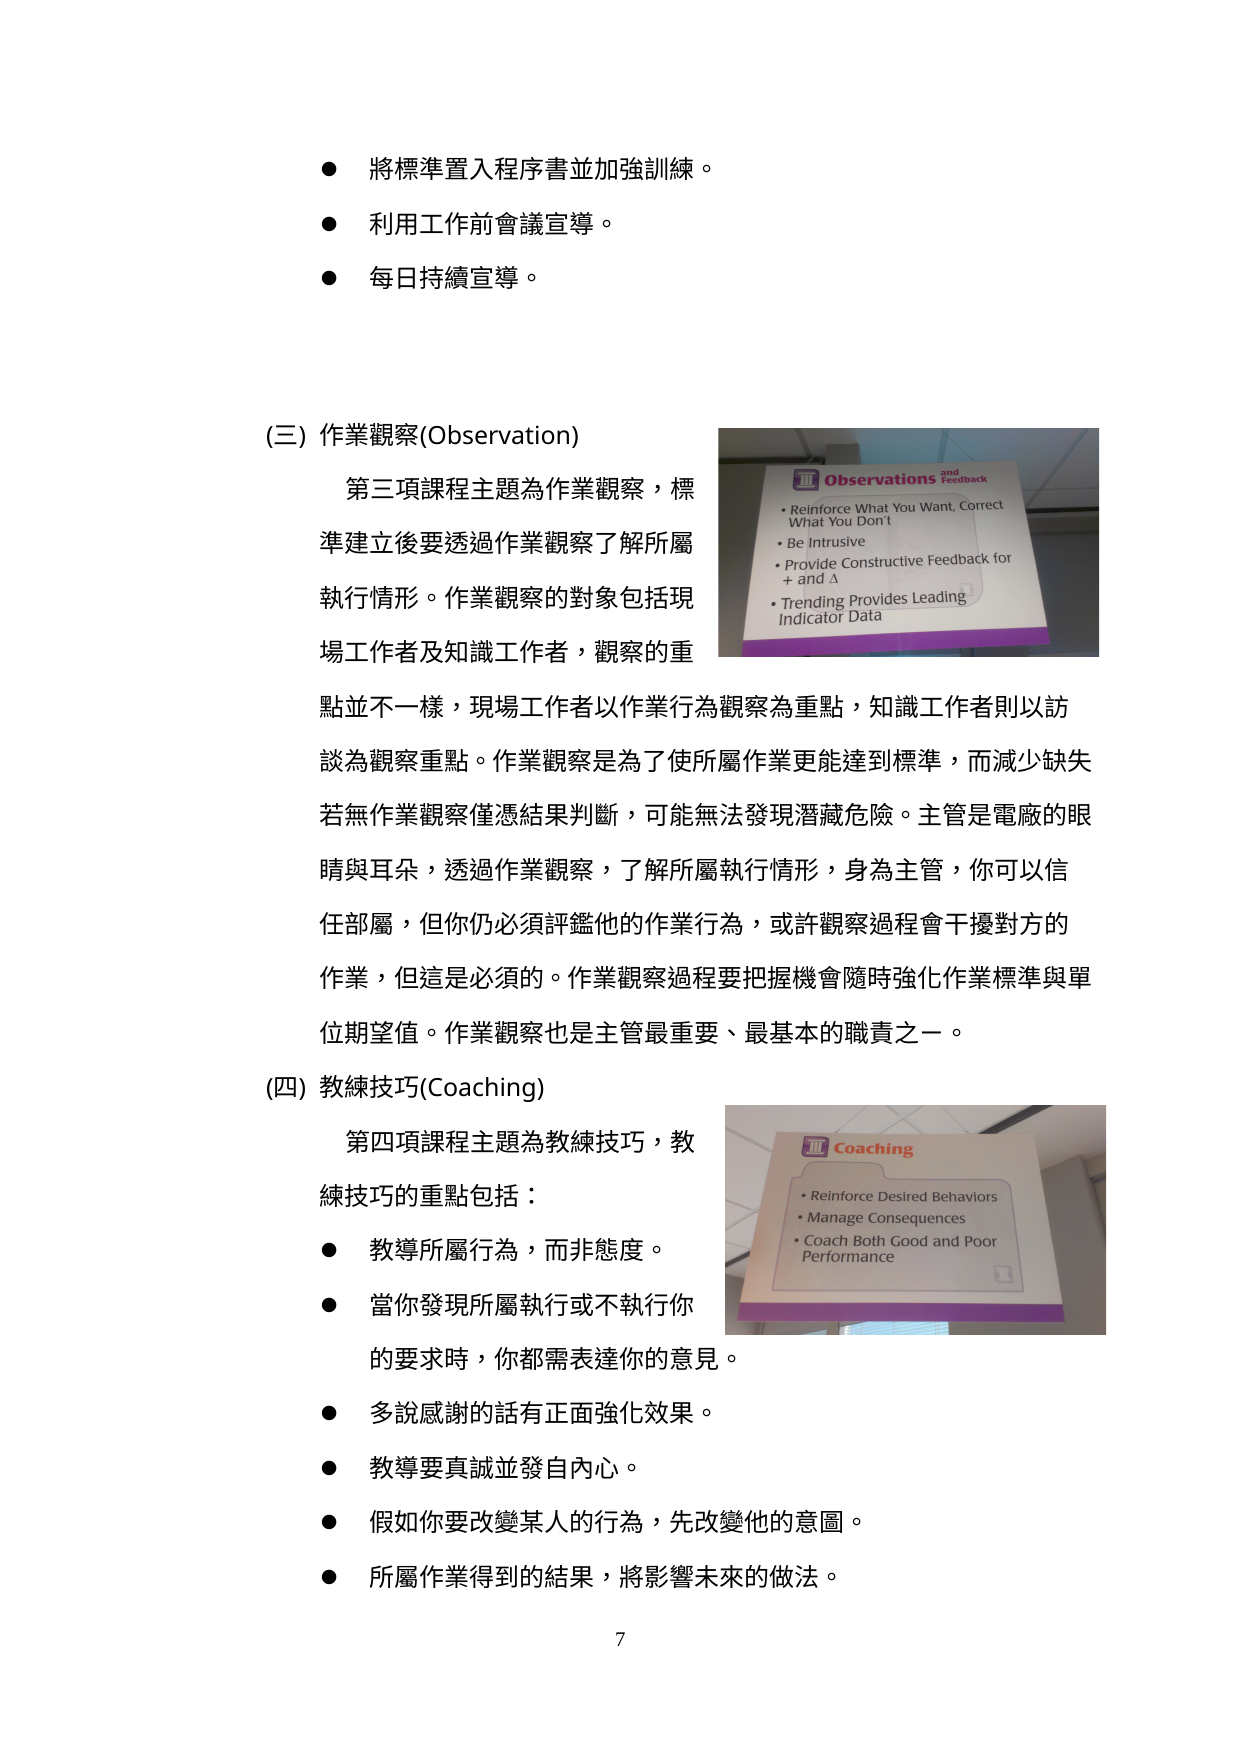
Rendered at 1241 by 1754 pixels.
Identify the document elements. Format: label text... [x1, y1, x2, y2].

list 作業觀察(Observation) [266, 415, 1093, 451]
text 第三項課程主題為作業觀察，標準建立後要透過作業觀察了解所屬執行情形。作業觀察的對象包括現場工作者及知識工作者，觀察的重點並不一樣，現場工作者以作業行為觀察為重點，知識工作者則以訪談為觀察重點。作業觀察是為了使所屬作業更能達到標準，而減少缺失。若無作業觀察僅憑結果判斷，可能無法發現潛藏危險。主管是電廠的眼睛與耳朵，透過作業觀察，了解所屬執行情形，身為主管，你可以信任部屬，但你仍必須評鑑他的作業行為，或許觀察過程會干擾對方的作業，但這是必須的。作業觀察過程要把握機會隨時強化作業標準與單位期望值。作業觀察也是主管最重要、最基本的職責之ㄧ。 [319, 469, 1093, 1049]
picture [718, 428, 1100, 657]
picture [725, 1105, 1107, 1335]
list 每日持續宣導。 [319, 259, 1093, 295]
list 將標準置入程序書並加強訓練。 [319, 150, 1093, 186]
list 教導要真誠並發自內心。 [319, 1448, 1093, 1484]
list 教導所屬行為，而非態度。 [319, 1231, 725, 1267]
list 利用工作前會議宣導。 [319, 204, 1093, 241]
list 教練技巧(Coaching) [266, 1068, 1093, 1104]
text 第四項課程主題為教練技巧，教練技巧的重點包括： [319, 1122, 725, 1213]
list 當你發現所屬執行或不執行你的要求時，你都需表達你的意見。 [319, 1285, 1093, 1376]
list 多說感謝的話有正面強化效果。 [319, 1394, 1093, 1430]
list 所屬作業得到的結果，將影響未來的做法。 [319, 1557, 1093, 1593]
list 假如你要改變某人的行為，先改變他的意圖。 [319, 1503, 1093, 1539]
